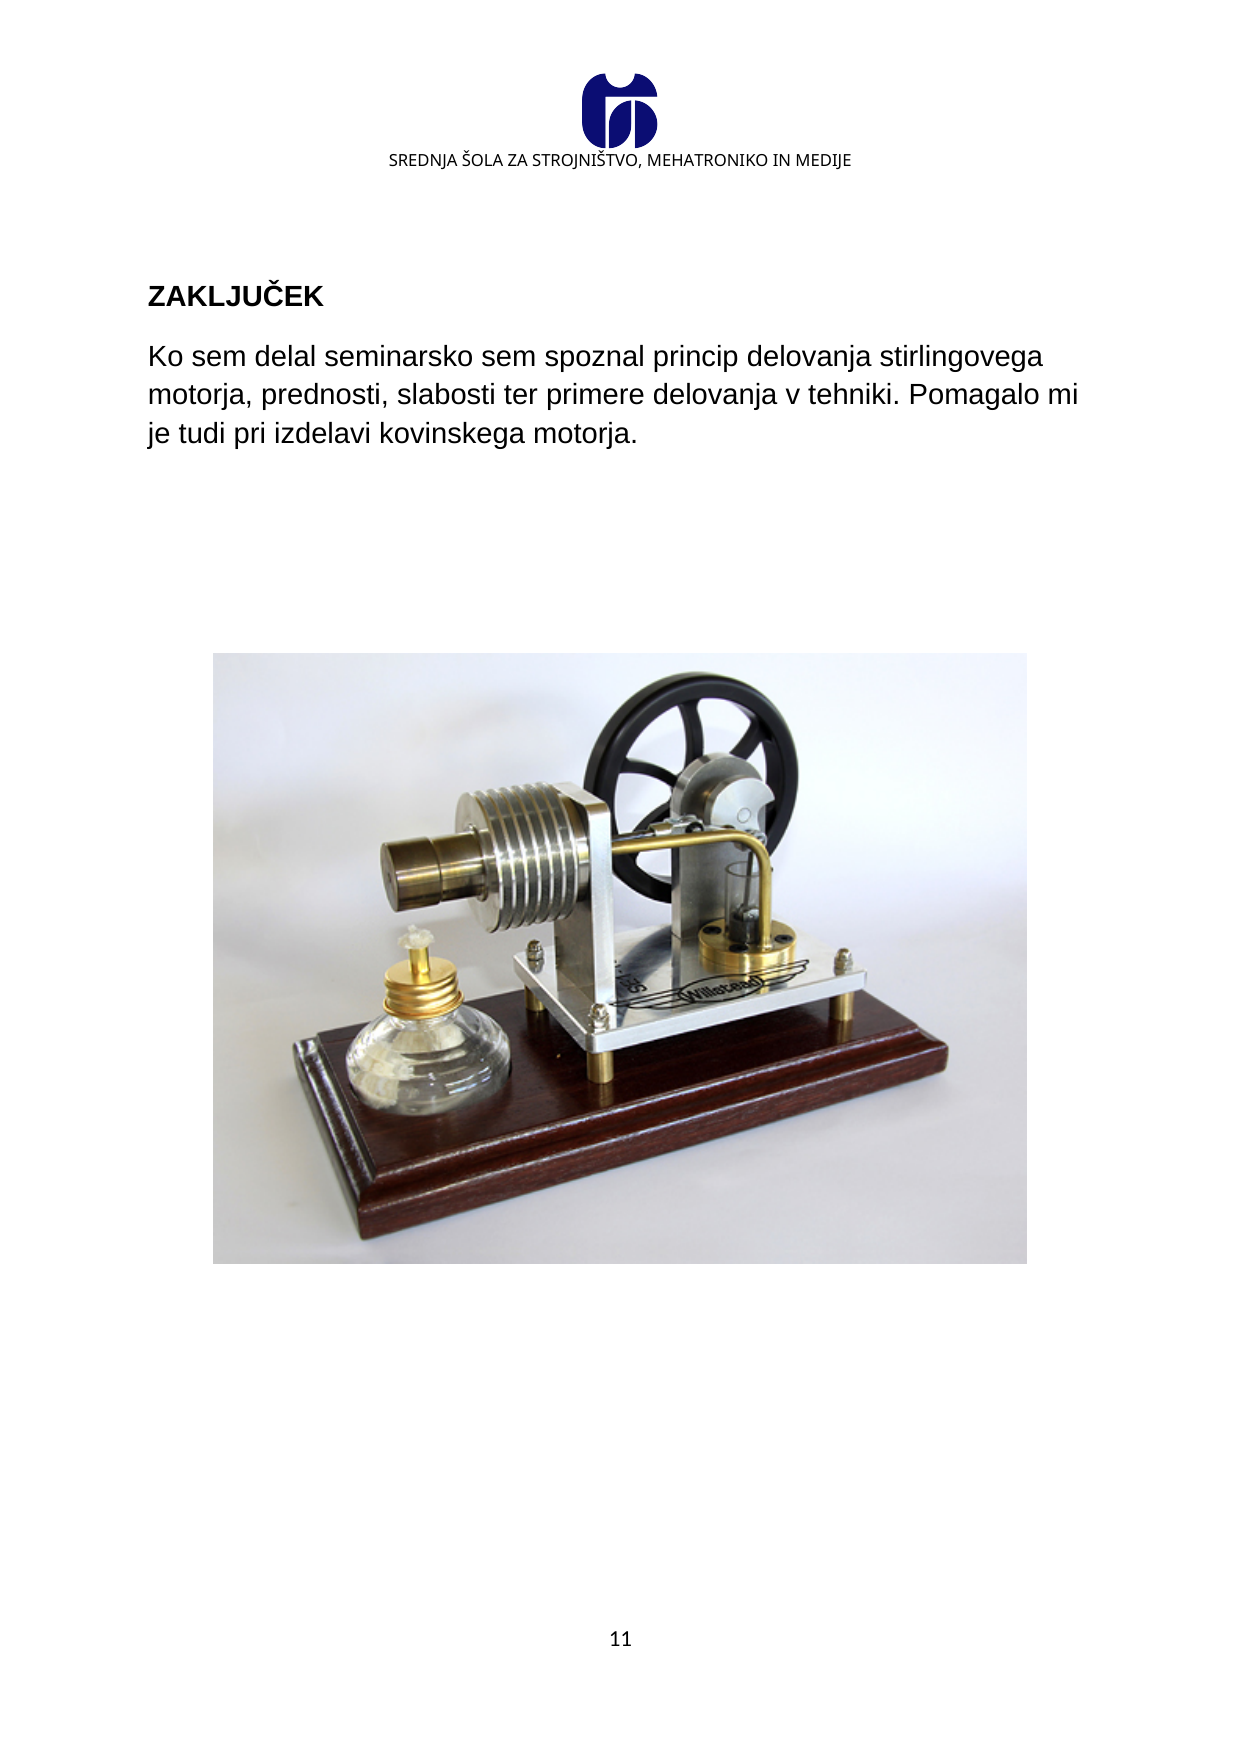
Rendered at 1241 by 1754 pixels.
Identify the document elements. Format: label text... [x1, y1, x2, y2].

picture [213, 653, 1027, 1264]
text ZAKLJUČEK [148, 279, 1093, 313]
picture [582, 73, 658, 149]
text Ko sem delal seminarsko sem spoznal princip delovanja stirlingovega motorja, prednosti, slabosti ter primere delovanja v tehniki. Pomagalo mi je tudi pri izdelavi kovinskega motorja. [148, 339, 1093, 449]
